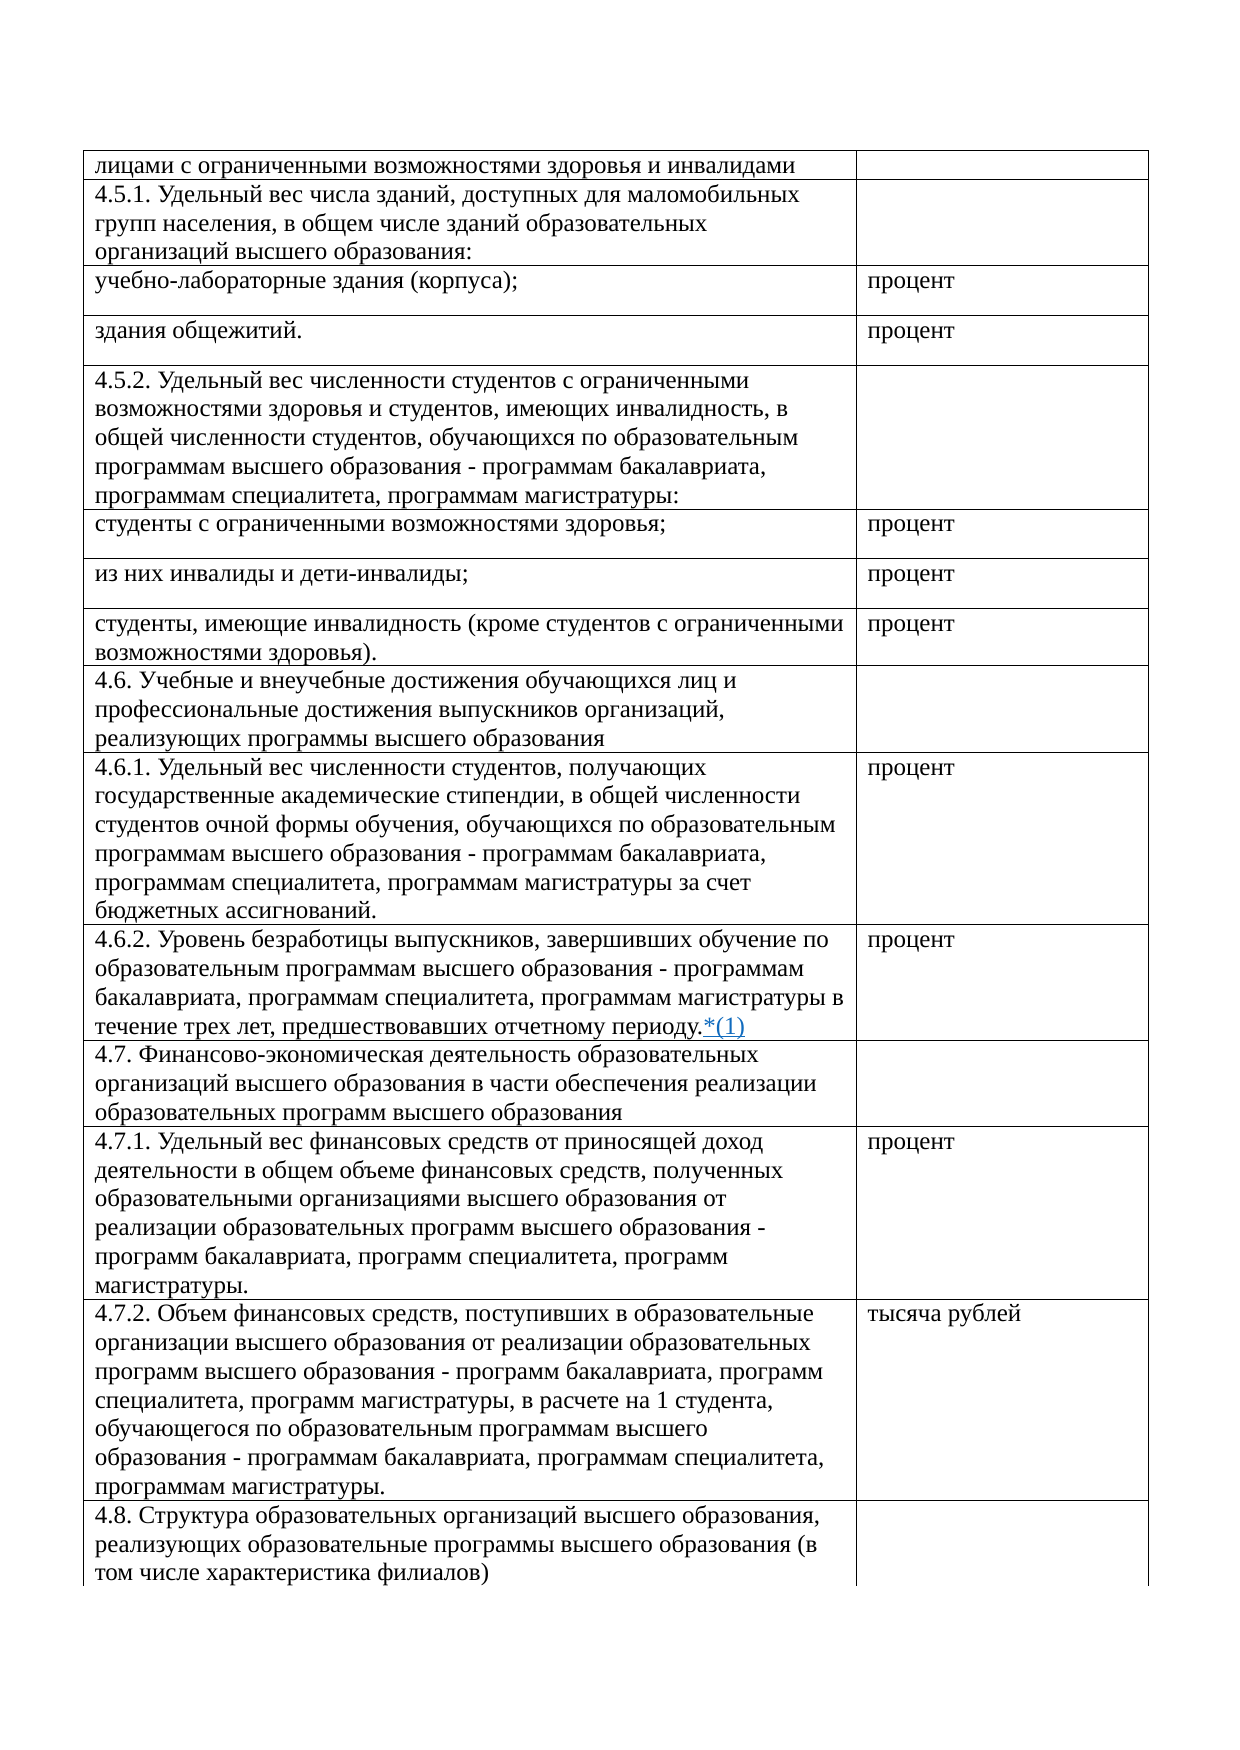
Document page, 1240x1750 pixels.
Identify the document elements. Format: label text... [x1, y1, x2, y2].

table_cell студенты, имеющие инвалидность (кроме студентов с ограниченными возможностями здоровья). [84, 609, 856, 665]
table_cell процент [857, 1127, 1148, 1298]
table_cell [857, 180, 1148, 265]
table_cell учебно-лабораторные здания (корпуса); [84, 266, 856, 315]
table_cell 4.6.1. Удельный вес численности студентов, получающих государственные академические стипендии, в общей численности студентов очной формы обучения, обучающихся по образовательным программам высшего образования - программам бакалавриата, программам специалитета, программам магистратуры за счет бюджетных ассигнований. [84, 753, 856, 924]
table_cell из них инвалиды и дети-инвалиды; [84, 559, 856, 608]
table_cell здания общежитий. [84, 316, 856, 364]
table_cell [857, 1501, 1148, 1586]
table_cell 4.6. Учебные и внеучебные достижения обучающихся лиц и профессиональные достижения выпускников организаций, реализующих программы высшего образования [84, 666, 856, 752]
table_cell процент [857, 510, 1148, 558]
table_cell 4.5.2. Удельный вес численности студентов с ограниченными возможностями здоровья и студентов, имеющих инвалидность, в общей численности студентов, обучающихся по образовательным программам высшего образования - программам бакалавриата, программам специалитета, программам магистратуры: [84, 366, 856, 508]
table_cell процент [857, 316, 1148, 364]
table_cell [857, 1041, 1148, 1126]
table_cell тысяча рублей [857, 1300, 1148, 1500]
table_cell процент [857, 559, 1148, 608]
table_cell [857, 666, 1148, 752]
table_cell 4.5.1. Удельный вес числа зданий, доступных для маломобильных групп населения, в общем числе зданий образовательных организаций высшего образования: [84, 180, 856, 265]
table_cell лицами с ограниченными возможностями здоровья и инвалидами [84, 151, 856, 179]
table_cell 4.7.1. Удельный вес финансовых средств от приносящей доход деятельности в общем объеме финансовых средств, полученных образовательными организациями высшего образования от реализации образовательных программ высшего образования - программ бакалавриата, программ специалитета, программ магистратуры. [84, 1127, 856, 1298]
table_cell 4.7. Финансово-экономическая деятельность образовательных организаций высшего образования в части обеспечения реализации образовательных программ высшего образования [84, 1041, 856, 1126]
table_cell [857, 366, 1148, 508]
table_cell студенты с ограниченными возможностями здоровья; [84, 510, 856, 558]
table_cell процент [857, 266, 1148, 315]
table_cell 4.6.2. Уровень безработицы выпускников, завершивших обучение по образовательным программам высшего образования - программам бакалавриата, программам специалитета, программам магистратуры в течение трех лет, предшествовавших отчетному периоду.*(1) [84, 925, 856, 1039]
table_cell 4.8. Структура образовательных организаций высшего образования, реализующих образовательные программы высшего образования (в том числе характеристика филиалов) [84, 1501, 856, 1586]
table_cell процент [857, 609, 1148, 665]
table_cell 4.7.2. Объем финансовых средств, поступивших в образовательные организации высшего образования от реализации образовательных программ высшего образования - программ бакалавриата, программ специалитета, программ магистратуры, в расчете на 1 студента, обучающегося по образовательным программам высшего образования - программам бакалавриата, программам специалитета, программам магистратуры. [84, 1300, 856, 1500]
table_cell [857, 151, 1148, 179]
table_cell процент [857, 925, 1148, 1039]
table_cell процент [857, 753, 1148, 924]
